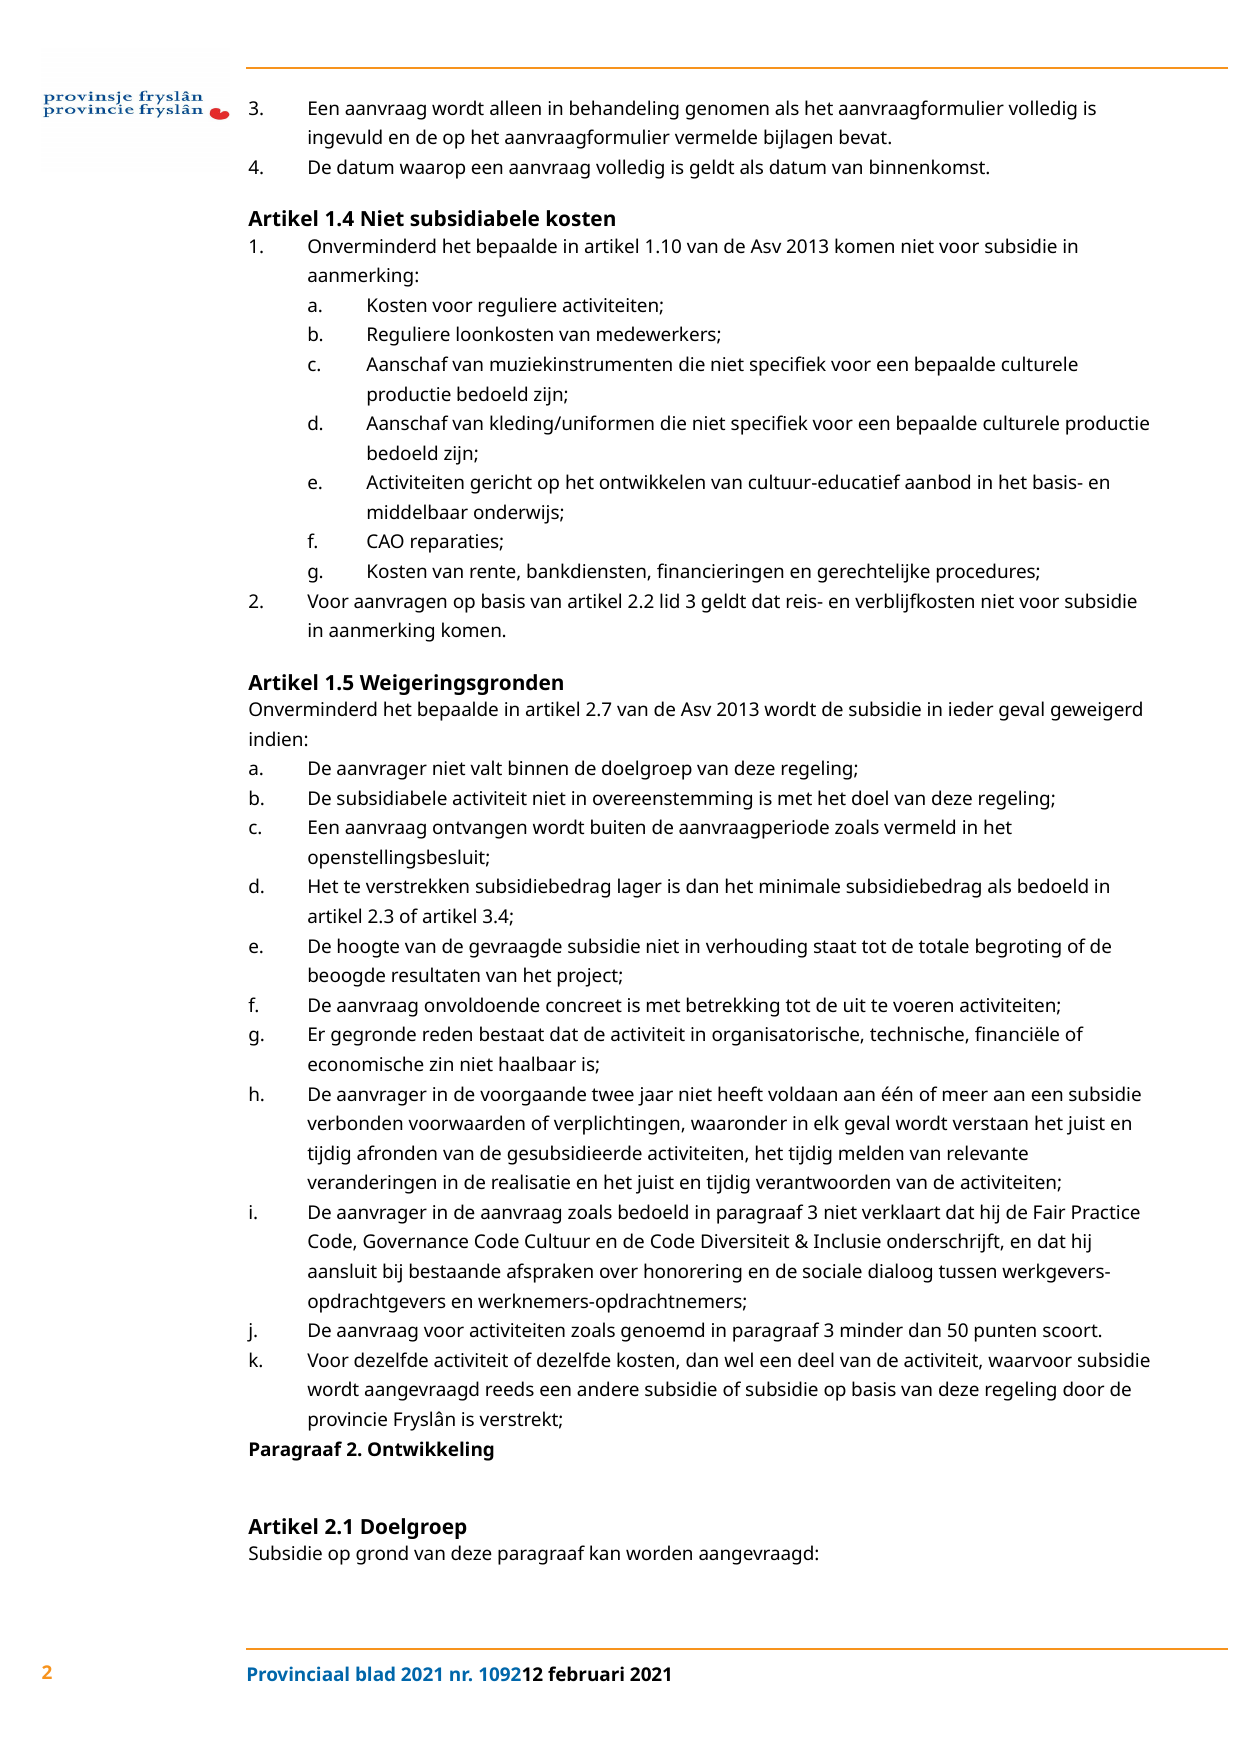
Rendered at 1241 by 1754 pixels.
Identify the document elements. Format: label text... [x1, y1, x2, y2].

list CAO reparaties; [307, 529, 1152, 554]
list Voor aanvragen op basis van artikel 2.2 lid 3 geldt dat reis- en verblijfkosten niet voor subsidie in aanmerking komen. [248, 588, 1152, 643]
list Aanschaf van kleding/uniformen die niet specifiek voor een bepaalde culturele productie bedoeld zijn; [307, 410, 1152, 466]
list Het te verstrekken subsidiebedrag lager is dan het minimale subsidiebedrag als bedoeld in artikel 2.3 of artikel 3.4; [248, 874, 1152, 929]
list Voor dezelfde activiteit of dezelfde kosten, dan wel een deel van de activiteit, waarvoor subsidie wordt aangevraagd reeds een andere subsidie of subsidie op basis van deze regeling door de provincie Fryslân is verstrekt; [248, 1347, 1152, 1432]
list De aanvraag onvoldoende concreet is met betrekking tot de uit te voeren activiteiten; [248, 992, 1152, 1018]
list Kosten van rente, bankdiensten, financieringen en gerechtelijke procedures; [307, 558, 1152, 584]
list Onverminderd het bepaalde in artikel 1.10 van de Asv 2013 komen niet voor subsidie in aanmerking: [248, 233, 1152, 288]
list Kosten voor reguliere activiteiten; [307, 292, 1152, 318]
list De aanvraag voor activiteiten zoals genoemd in paragraaf 3 minder dan 50 punten scoort. [248, 1317, 1152, 1343]
list De aanvrager in de voorgaande twee jaar niet heeft voldaan aan één of meer aan een subsidie verbonden voorwaarden of verplichtingen, waaronder in elk geval wordt verstaan het juist en tijdig afronden van de gesubsidieerde activiteiten, het tijdig melden van relevante veranderingen in de realisatie en het juist en tijdig verantwoorden van de activiteiten; [248, 1081, 1152, 1195]
list De hoogte van de gevraagde subsidie niet in verhouding staat tot de totale begroting of de beoogde resultaten van het project; [248, 933, 1152, 988]
text Artikel 1.5 Weigeringsgronden [248, 668, 1152, 696]
list De aanvrager in de aanvraag zoals bedoeld in paragraaf 3 niet verklaart dat hij de Fair Practice Code, Governance Code Cultuur en de Code Diversiteit & Inclusie onderschrijft, en dat hij aansluit bij bestaande afspraken over honorering en de sociale dialoog tussen werkgevers-opdrachtgevers en werknemers-opdrachtnemers; [248, 1199, 1152, 1314]
list Er gegronde reden bestaat dat de activiteit in organisatorische, technische, financiële of economische zin niet haalbaar is; [248, 1022, 1152, 1077]
text Artikel 1.4 Niet subsidiabele kosten [248, 204, 1152, 233]
text Onverminderd het bepaalde in artikel 2.7 van de Asv 2013 wordt de subsidie in ieder geval geweigerd indien: [248, 696, 1152, 752]
text Subsidie op grond van deze paragraaf kan worden aangevraagd: [248, 1540, 1152, 1566]
picture [41, 47, 231, 172]
list Activiteiten gericht op het ontwikkelen van cultuur-educatief aanbod in het basis- en middelbaar onderwijs; [307, 469, 1152, 525]
list De subsidiabele activiteit niet in overeenstemming is met het doel van deze regeling; [248, 785, 1152, 811]
list De datum waarop een aanvraag volledig is geldt als datum van binnenkomst. [248, 154, 1152, 180]
list Aanschaf van muziekinstrumenten die niet specifiek voor een bepaalde culturele productie bedoeld zijn; [307, 351, 1152, 406]
text Paragraaf 2. Ontwikkeling [248, 1436, 1152, 1462]
text Artikel 2.1 Doelgroep [248, 1512, 1152, 1540]
list De aanvrager niet valt binnen de doelgroep van deze regeling; [248, 755, 1152, 781]
list Een aanvraag ontvangen wordt buiten de aanvraagperiode zoals vermeld in het openstellingsbesluit; [248, 814, 1152, 870]
list Reguliere loonkosten van medewerkers; [307, 322, 1152, 347]
list Een aanvraag wordt alleen in behandeling genomen als het aanvraagformulier volledig is ingevuld en de op het aanvraagformulier vermelde bijlagen bevat. [248, 95, 1152, 150]
